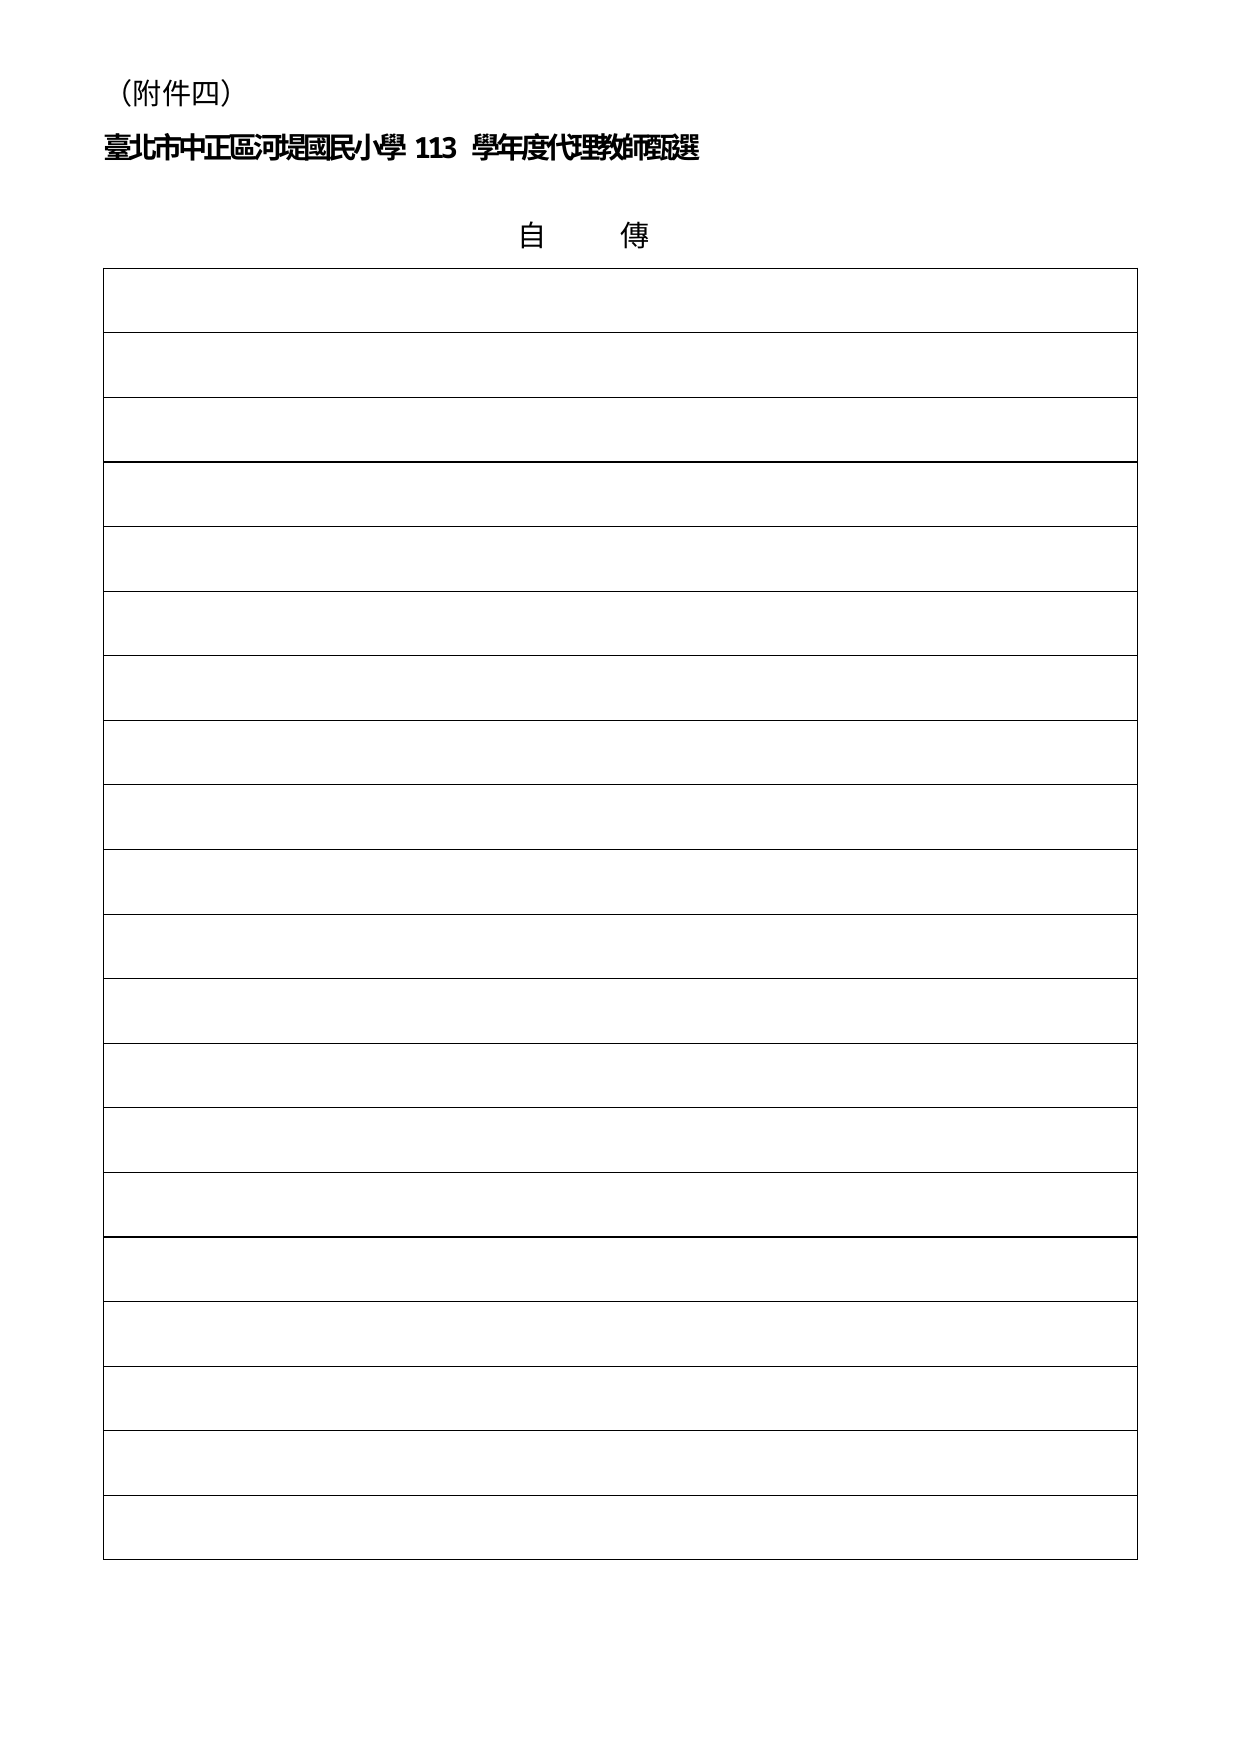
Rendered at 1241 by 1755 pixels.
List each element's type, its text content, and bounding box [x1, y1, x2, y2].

table_cell [104, 850, 1137, 913]
table_cell [104, 1496, 1137, 1559]
table_cell 二、教育理念： [104, 398, 1137, 461]
table_cell [104, 1173, 1137, 1236]
table_cell [104, 1367, 1137, 1430]
table_cell 五、經歷及成果（請附得獎紀錄、活動紀錄、照片等佐證資料）： [104, 979, 1137, 1043]
table_cell [104, 1431, 1137, 1495]
table_cell [104, 1108, 1137, 1172]
table_cell [104, 1302, 1137, 1366]
table_cell [104, 721, 1137, 784]
table_cell [104, 333, 1137, 397]
text 自 傳 [103, 213, 1063, 255]
table_cell 六、選擇本校的原因及對本校的期待： [104, 1238, 1137, 1301]
table_cell [104, 527, 1137, 591]
table_cell [104, 463, 1137, 526]
table_cell [104, 915, 1137, 978]
text 臺北市中正區河堤國民小學113 學年度代理教師甄選 [104, 125, 1122, 167]
table_cell [104, 1044, 1137, 1107]
table_header 一、曾任職（科）別或擔任導師年資及各處室組長、主任資歷： [104, 269, 1137, 332]
table_cell [104, 785, 1137, 849]
table_cell [104, 592, 1137, 655]
text （附件四） [103, 71, 1122, 112]
table_cell 三、專業進修成長記錄93~95學年度（例如研習記錄、研究著作、發表文章等…….）： [104, 656, 1137, 720]
